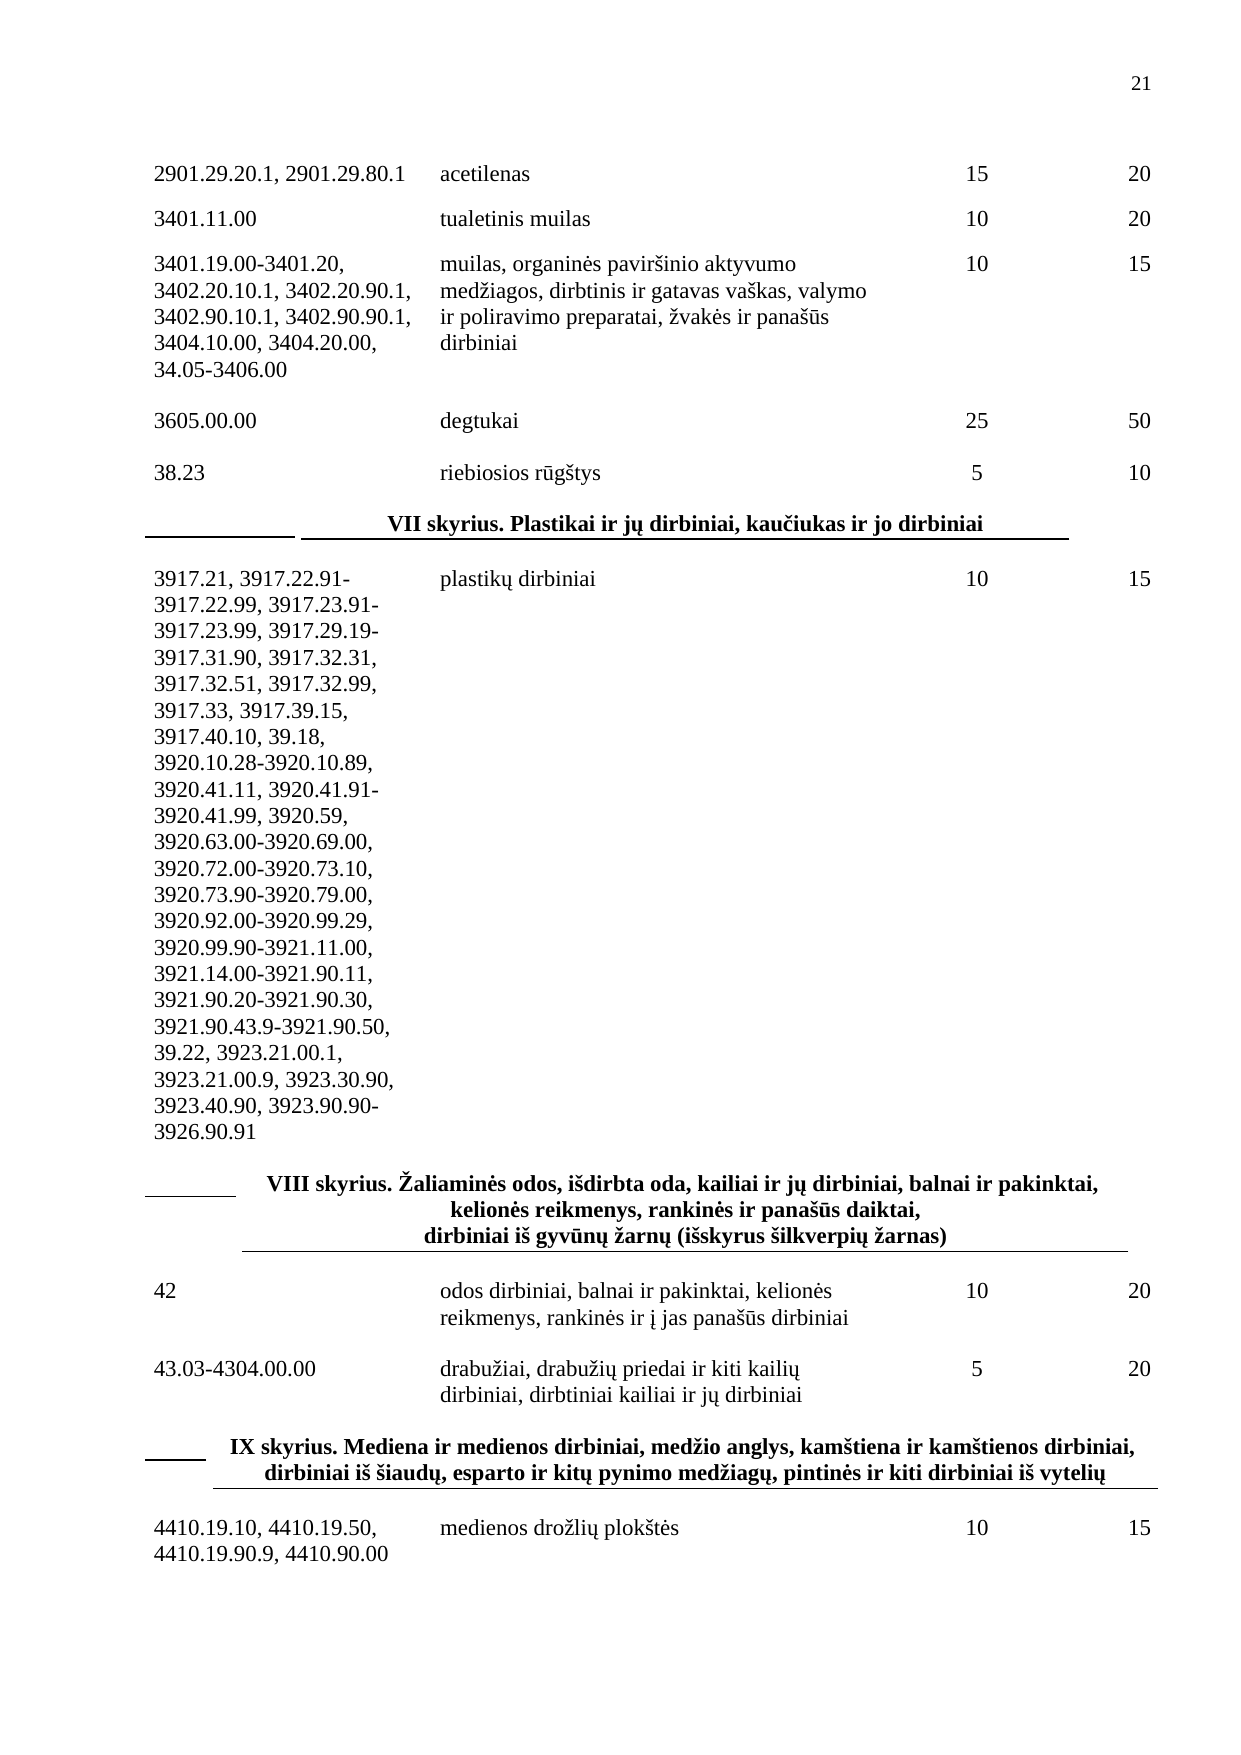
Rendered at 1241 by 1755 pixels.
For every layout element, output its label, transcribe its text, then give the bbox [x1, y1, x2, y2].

table_cell 43.03-4304.00.00 [148, 1343, 434, 1420]
table_cell tualetinis muilas [434, 193, 892, 238]
table_cell 10 [892, 1502, 1062, 1579]
table_cell 3401.19.00-3401.20, 3402.20.10.1, 3402.20.90.1, 3402.90.10.1, 3402.90.90.1, 3404.10.00, 3404.20.00, 34.05-3406.00 [148, 238, 434, 395]
table_cell drabužiai, drabužių priedai ir kiti kailių dirbiniai, dirbtiniai kailiai ir jų dirbiniai [434, 1343, 892, 1420]
table_cell 20 [1062, 1265, 1217, 1343]
table_cell acetilenas [434, 148, 892, 193]
table_cell 10 [1062, 446, 1217, 497]
table_cell 5 [892, 446, 1062, 497]
table_cell 10 [892, 238, 1062, 395]
table_cell 3401.11.00 [148, 193, 434, 238]
table_cell odos dirbiniai, balnai ir pakinktai, kelionės reikmenys, rankinės ir į jas panašūs dirbiniai [434, 1265, 892, 1343]
table_cell 15 [1062, 1502, 1217, 1579]
table_cell 15 [1062, 238, 1217, 395]
table_cell 10 [892, 193, 1062, 238]
table_cell 5 [892, 1343, 1062, 1420]
table_cell 15 [892, 148, 1062, 193]
table_cell 10 [892, 553, 1062, 1157]
table_cell 10 [892, 1265, 1062, 1343]
table_cell 2901.29.20.1, 2901.29.80.1 [148, 148, 434, 193]
table_cell 3605.00.00 [148, 395, 434, 446]
table_cell VIII skyrius. Žaliaminės odos, išdirbta oda, kailiai ir jų dirbiniai, balnai ir pakinktai, kelionės reikmenys, rankinės ir panašūs daiktai, dirbiniai iš gyvūnų žarnų (išskyrus šilkverpių žarnas) [148, 1157, 1217, 1265]
table_cell 4410.19.10, 4410.19.50, 4410.19.90.9, 4410.90.00 [148, 1502, 434, 1579]
table_cell medienos drožlių plokštės [434, 1502, 892, 1579]
table_cell 25 [892, 395, 1062, 446]
table_cell degtukai [434, 395, 892, 446]
table_cell 50 [1062, 395, 1217, 446]
table_cell IX skyrius. Mediena ir medienos dirbiniai, medžio anglys, kamštiena ir kamštienos dirbiniai, dirbiniai iš šiaudų, esparto ir kitų pynimo medžiagų, pintinės ir kiti dirbiniai iš vytelių [148, 1420, 1217, 1502]
table_cell 20 [1062, 1343, 1217, 1420]
table_cell riebiosios rūgštys [434, 446, 892, 497]
table_cell plastikų dirbiniai [434, 553, 892, 1157]
table_cell 38.23 [148, 446, 434, 497]
table_cell VII skyrius. Plastikai ir jų dirbiniai, kaučiukas ir jo dirbiniai [148, 498, 1217, 552]
table_cell 42 [148, 1265, 434, 1343]
table_cell 20 [1062, 148, 1217, 193]
table_cell 20 [1062, 193, 1217, 238]
table_cell muilas, organinės paviršinio aktyvumo medžiagos, dirbtinis ir gatavas vaškas, valymo ir poliravimo preparatai, žvakės ir panašūs dirbiniai [434, 238, 892, 395]
table_cell 3917.21, 3917.22.91- 3917.22.99, 3917.23.91- 3917.23.99, 3917.29.19- 3917.31.90, 3917.32.31, 3917.32.51, 3917.32.99, 3917.33, 3917.39.15, 3917.40.10, 39.18, 3920.10.28-3920.10.89, 3920.41.11, 3920.41.91-3920.41.99, 3920.59, 3920.63.00-3920.69.00, 3920.72.00-3920.73.10, 3920.73.90-3920.79.00, 3920.92.00-3920.99.29, 3920.99.90-3921.11.00, 3921.14.00-3921.90.11, 3921.90.20-3921.90.30, 3921.90.43.9-3921.90.50, 39.22, 3923.21.00.1, 3923.21.00.9, 3923.30.90, 3923.40.90, 3923.90.90- 3926.90.91 [148, 553, 434, 1157]
table_cell 15 [1062, 553, 1217, 1157]
